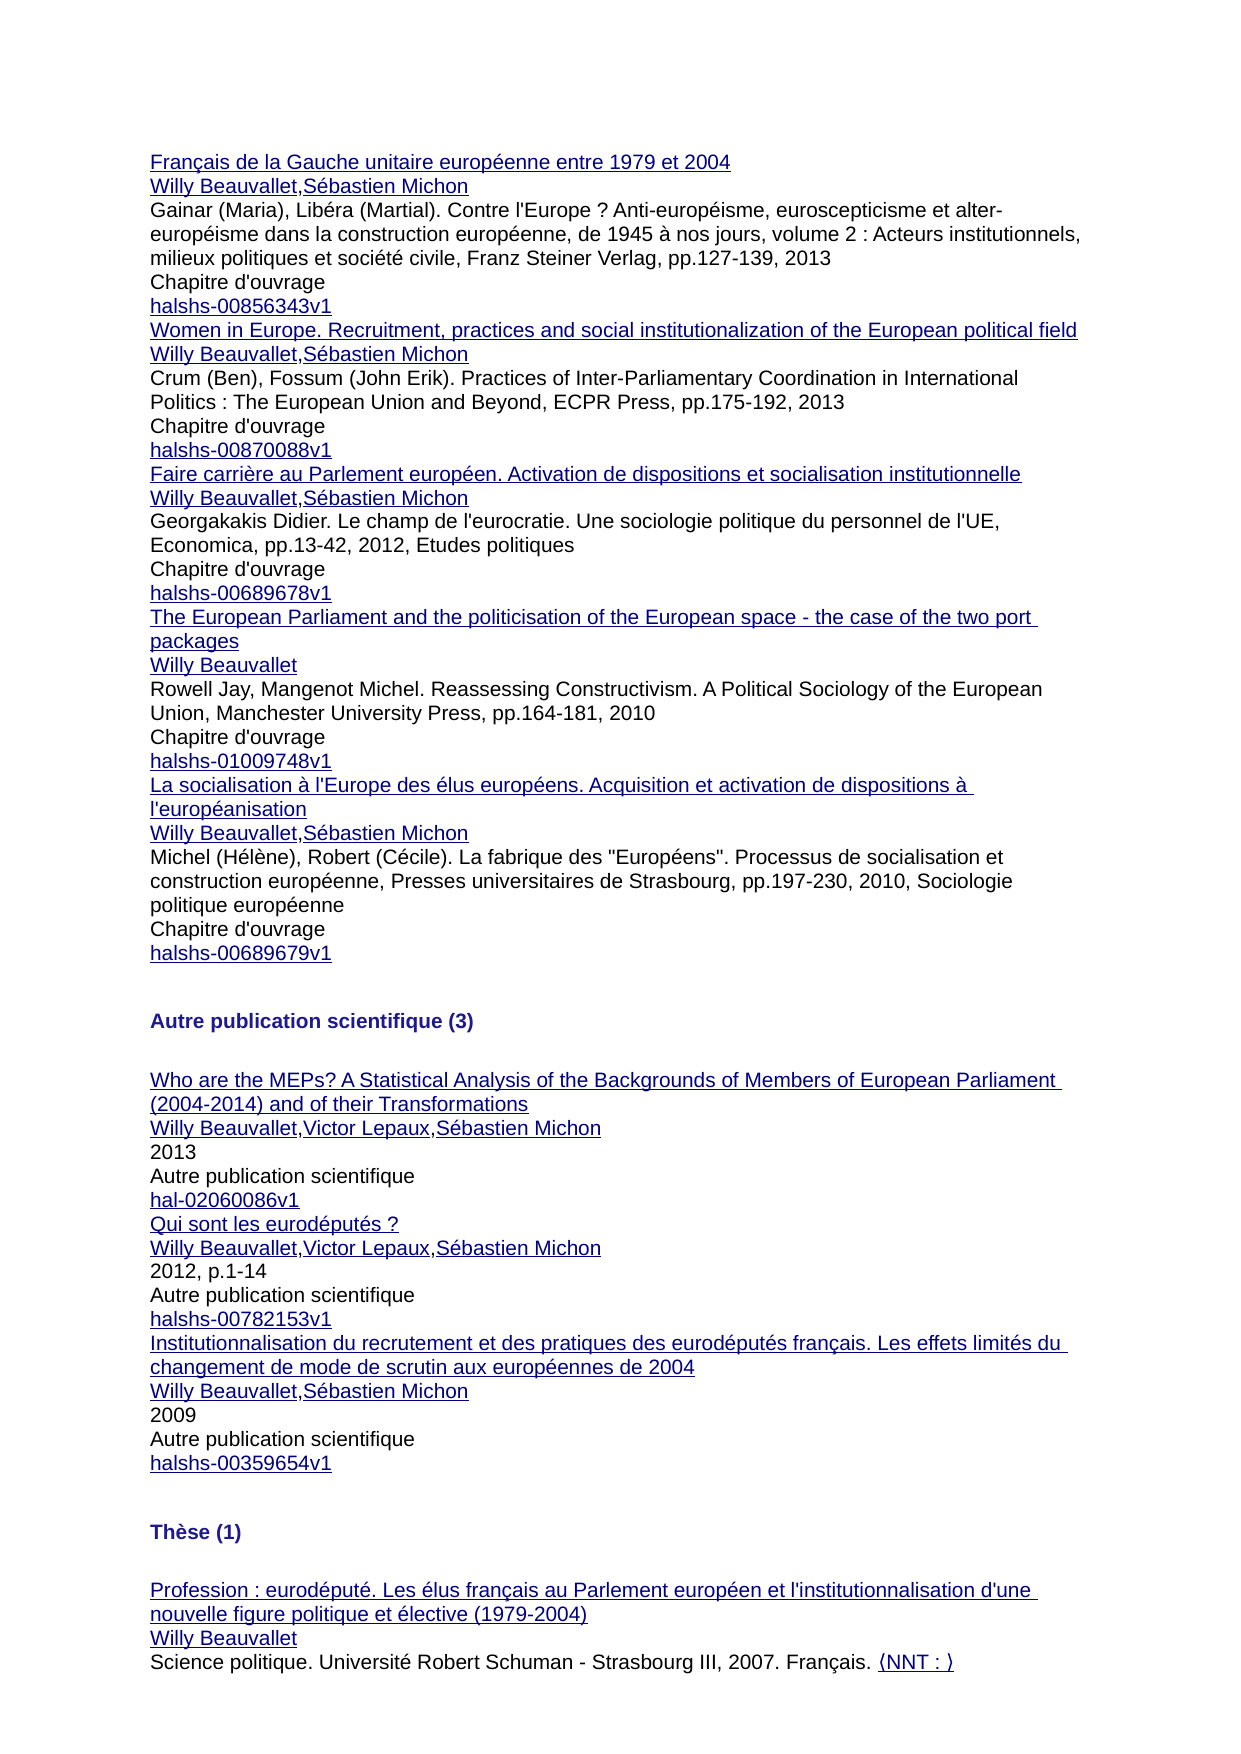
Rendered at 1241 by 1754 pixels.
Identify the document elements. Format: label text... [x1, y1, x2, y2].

subtitle Thèse (1) [150, 1520, 1090, 1544]
table_cell Qui sont les eurodéputés ? Willy Beauvallet,Victor Lepaux,Sébastien Michon 2012, p.1-14 Autre publication scientifique halshs-00782153v1 [150, 1211, 1090, 1331]
subtitle Autre publication scientifique (3) [150, 1009, 1090, 1033]
table_cell Français de la Gauche unitaire européenne entre 1979 et 2004 Willy Beauvallet,Sébastien Michon Gainar (Maria), Libéra (Martial). Contre l'Europe ? Anti-européisme, euroscepticisme et alter-européisme dans la construction européenne, de 1945 à nos jours, volume 2 : Acteurs institutionnels, milieux politiques et société civile, Franz Steiner Verlag, pp.127-139, 2013 Chapitre d'ouvrage halshs-00856343v1 [150, 150, 1090, 318]
table_cell Institutionnalisation du recrutement et des pratiques des eurodéputés français. Les effets limités du changement de mode de scrutin aux européennes de 2004 Willy Beauvallet,Sébastien Michon 2009 Autre publication scientifique halshs-00359654v1 [150, 1331, 1090, 1475]
table_header Profession : eurodéputé. Les élus français au Parlement européen et l'institutionnalisation d'une nouvelle figure politique et élective (1979-2004) Willy Beauvallet Science politique. Université Robert Schuman - Strasbourg III, 2007. Français. ⟨NNT : ⟩ [150, 1578, 1090, 1674]
table_cell The European Parliament and the politicisation of the European space - the case of the two port packages Willy Beauvallet Rowell Jay, Mangenot Michel. Reassessing Constructivism. A Political Sociology of the European Union, Manchester University Press, pp.164-181, 2010 Chapitre d'ouvrage halshs-01009748v1 [150, 605, 1090, 773]
table_cell Faire carrière au Parlement européen. Activation de dispositions et socialisation institutionnelle Willy Beauvallet,Sébastien Michon Georgakakis Didier. Le champ de l'eurocratie. Une sociologie politique du personnel de l'UE, Economica, pp.13-42, 2012, Etudes politiques Chapitre d'ouvrage halshs-00689678v1 [150, 461, 1090, 605]
table_cell La socialisation à l'Europe des élus européens. Acquisition et activation de dispositions à l'européanisation Willy Beauvallet,Sébastien Michon Michel (Hélène), Robert (Cécile). La fabrique des "Européens". Processus de socialisation et construction européenne, Presses universitaires de Strasbourg, pp.197-230, 2010, Sociologie politique européenne Chapitre d'ouvrage halshs-00689679v1 [150, 773, 1090, 964]
table_cell Women in Europe. Recruitment, practices and social institutionalization of the European political field Willy Beauvallet,Sébastien Michon Crum (Ben), Fossum (John Erik). Practices of Inter-Parliamentary Coordination in International Politics : The European Union and Beyond, ECPR Press, pp.175-192, 2013 Chapitre d'ouvrage halshs-00870088v1 [150, 318, 1090, 461]
table_header Who are the MEPs? A Statistical Analysis of the Backgrounds of Members of European Parliament (2004-2014) and of their Transformations Willy Beauvallet,Victor Lepaux,Sébastien Michon 2013 Autre publication scientifique hal-02060086v1 [150, 1068, 1090, 1211]
